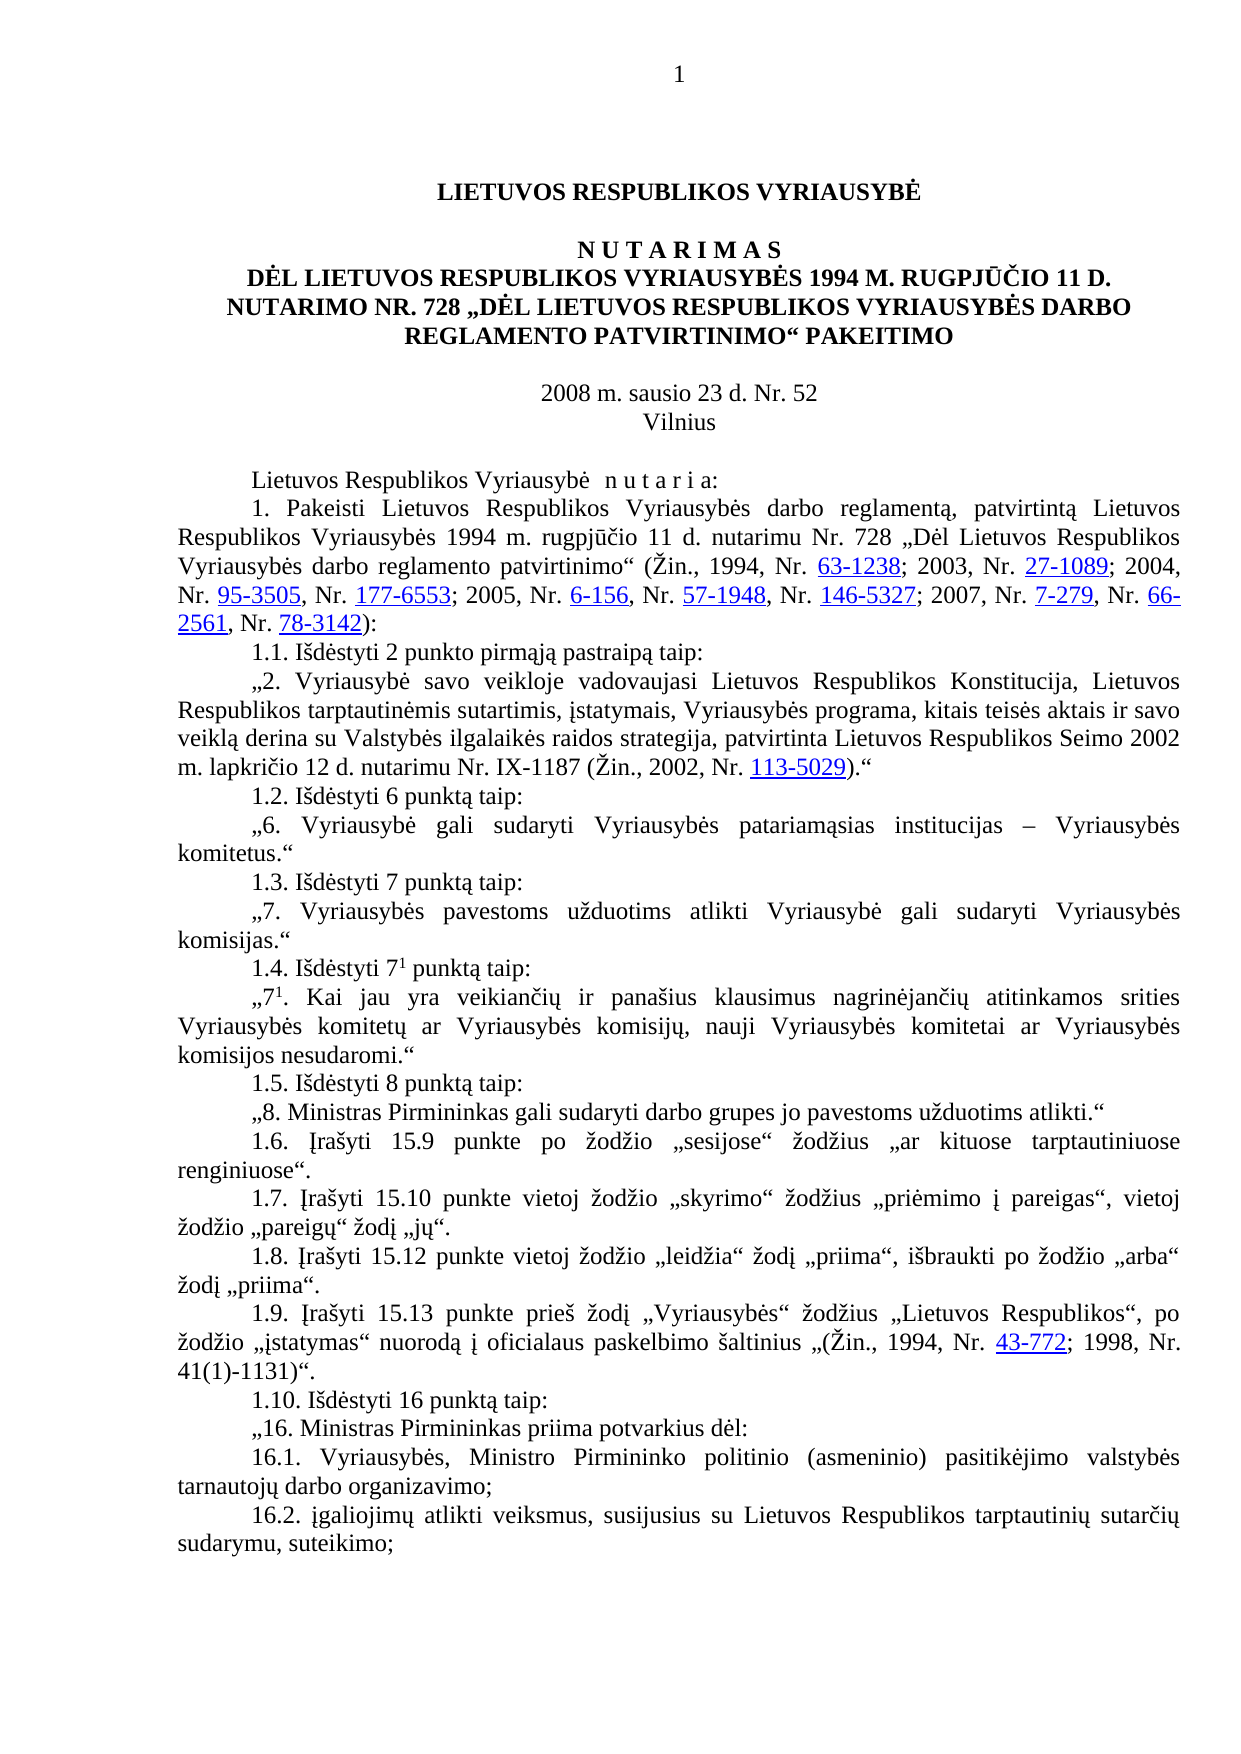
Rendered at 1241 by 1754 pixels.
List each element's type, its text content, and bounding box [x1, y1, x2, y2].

text LIETUVOS RESPUBLIKOS VYRIAUSYBĖ [177, 177, 1181, 206]
text 16.2. įgaliojimų atlikti veiksmus, susijusius su Lietuvos Respublikos tarptautinių sutarčių sudarymu, suteikimo; [177, 1500, 1181, 1557]
text N U T A R I M A S [177, 235, 1181, 263]
text 2008 m. sausio 23 d. Nr. 52 [177, 378, 1181, 407]
text „7. Vyriausybės pavestoms užduotims atlikti Vyriausybė gali sudaryti Vyriausybės komisijas.“ [177, 896, 1181, 953]
text Vilnius [177, 407, 1181, 436]
text 1.5. Išdėstyti 8 punktą taip: [177, 1068, 1181, 1097]
text „6. Vyriausybė gali sudaryti Vyriausybės patariamąsias institucijas – Vyriausybės komitetus.“ [177, 810, 1181, 867]
text 1.8. Įrašyti 15.12 punkte vietoj žodžio „leidžia“ žodį „priima“, išbraukti po žodžio „arba“ žodį „priima“. [177, 1241, 1181, 1298]
text 1.7. Įrašyti 15.10 punkte vietoj žodžio „skyrimo“ žodžius „priėmimo į pareigas“, vietoj žodžio „pareigų“ žodį „jų“. [177, 1183, 1181, 1241]
text 1.10. Išdėstyti 16 punktą taip: [177, 1385, 1181, 1413]
text „71. Kai jau yra veikiančių ir panašius klausimus nagrinėjančių atitinkamos srities Vyriausybės komitetų ar Vyriausybės komisijų, nauji Vyriausybės komitetai ar Vyriausybės komisijos nesudaromi.“ [177, 982, 1181, 1068]
text 1.2. Išdėstyti 6 punktą taip: [177, 781, 1181, 810]
text Lietuvos Respublikos Vyriausybė nutaria: [177, 465, 1181, 493]
text 1. Pakeisti Lietuvos Respublikos Vyriausybės darbo reglamentą, patvirtintą Lietuvos Respublikos Vyriausybės 1994 m. rugpjūčio 11 d. nutarimu Nr. 728 „Dėl Lietuvos Respublikos Vyriausybės darbo reglamento patvirtinimo“ (Žin., 1994, Nr. 63-1238; 2003, Nr. 27-1089; 2004, Nr. 95-3505, Nr. 177-6553; 2005, Nr. 6-156, Nr. 57-1948, Nr. 146-5327; 2007, Nr. 7-279, Nr. 66-2561, Nr. 78-3142): [177, 493, 1181, 637]
text 16.1. Vyriausybės, Ministro Pirmininko politinio (asmeninio) pasitikėjimo valstybės tarnautojų darbo organizavimo; [177, 1442, 1181, 1500]
text „16. Ministras Pirmininkas priima potvarkius dėl: [177, 1413, 1181, 1442]
text 1.1. Išdėstyti 2 punkto pirmąją pastraipą taip: [177, 637, 1181, 666]
text 1.3. Išdėstyti 7 punktą taip: [177, 867, 1181, 896]
text 1.9. Įrašyti 15.13 punkte prieš žodį „Vyriausybės“ žodžius „Lietuvos Respublikos“, po žodžio „įstatymas“ nuorodą į oficialaus paskelbimo šaltinius „(Žin., 1994, Nr. 43-772; 1998, Nr. 41(1)-1131)“. [177, 1298, 1181, 1385]
text DĖL LIETUVOS RESPUBLIKOS VYRIAUSYBĖS 1994 M. RUGPJŪČIO 11 D. NUTARIMO NR. 728 „DĖL LIETUVOS RESPUBLIKOS VYRIAUSYBĖS DARBO REGLAMENTO PATVIRTINIMO“ PAKEITIMO [177, 263, 1181, 350]
text 1.6. Įrašyti 15.9 punkte po žodžio „sesijose“ žodžius „ar kituose tarptautiniuose renginiuose“. [177, 1126, 1181, 1183]
text „8. Ministras Pirmininkas gali sudaryti darbo grupes jo pavestoms užduotims atlikti.“ [177, 1097, 1181, 1126]
text 1.4. Išdėstyti 71 punktą taip: [177, 953, 1181, 982]
text „2. Vyriausybė savo veikloje vadovaujasi Lietuvos Respublikos Konstitucija, Lietuvos Respublikos tarptautinėmis sutartimis, įstatymais, Vyriausybės programa, kitais teisės aktais ir savo veiklą derina su Valstybės ilgalaikės raidos strategija, patvirtinta Lietuvos Respublikos Seimo 2002 m. lapkričio 12 d. nutarimu Nr. IX-1187 (Žin., 2002, Nr. 113-5029).“ [177, 666, 1181, 781]
